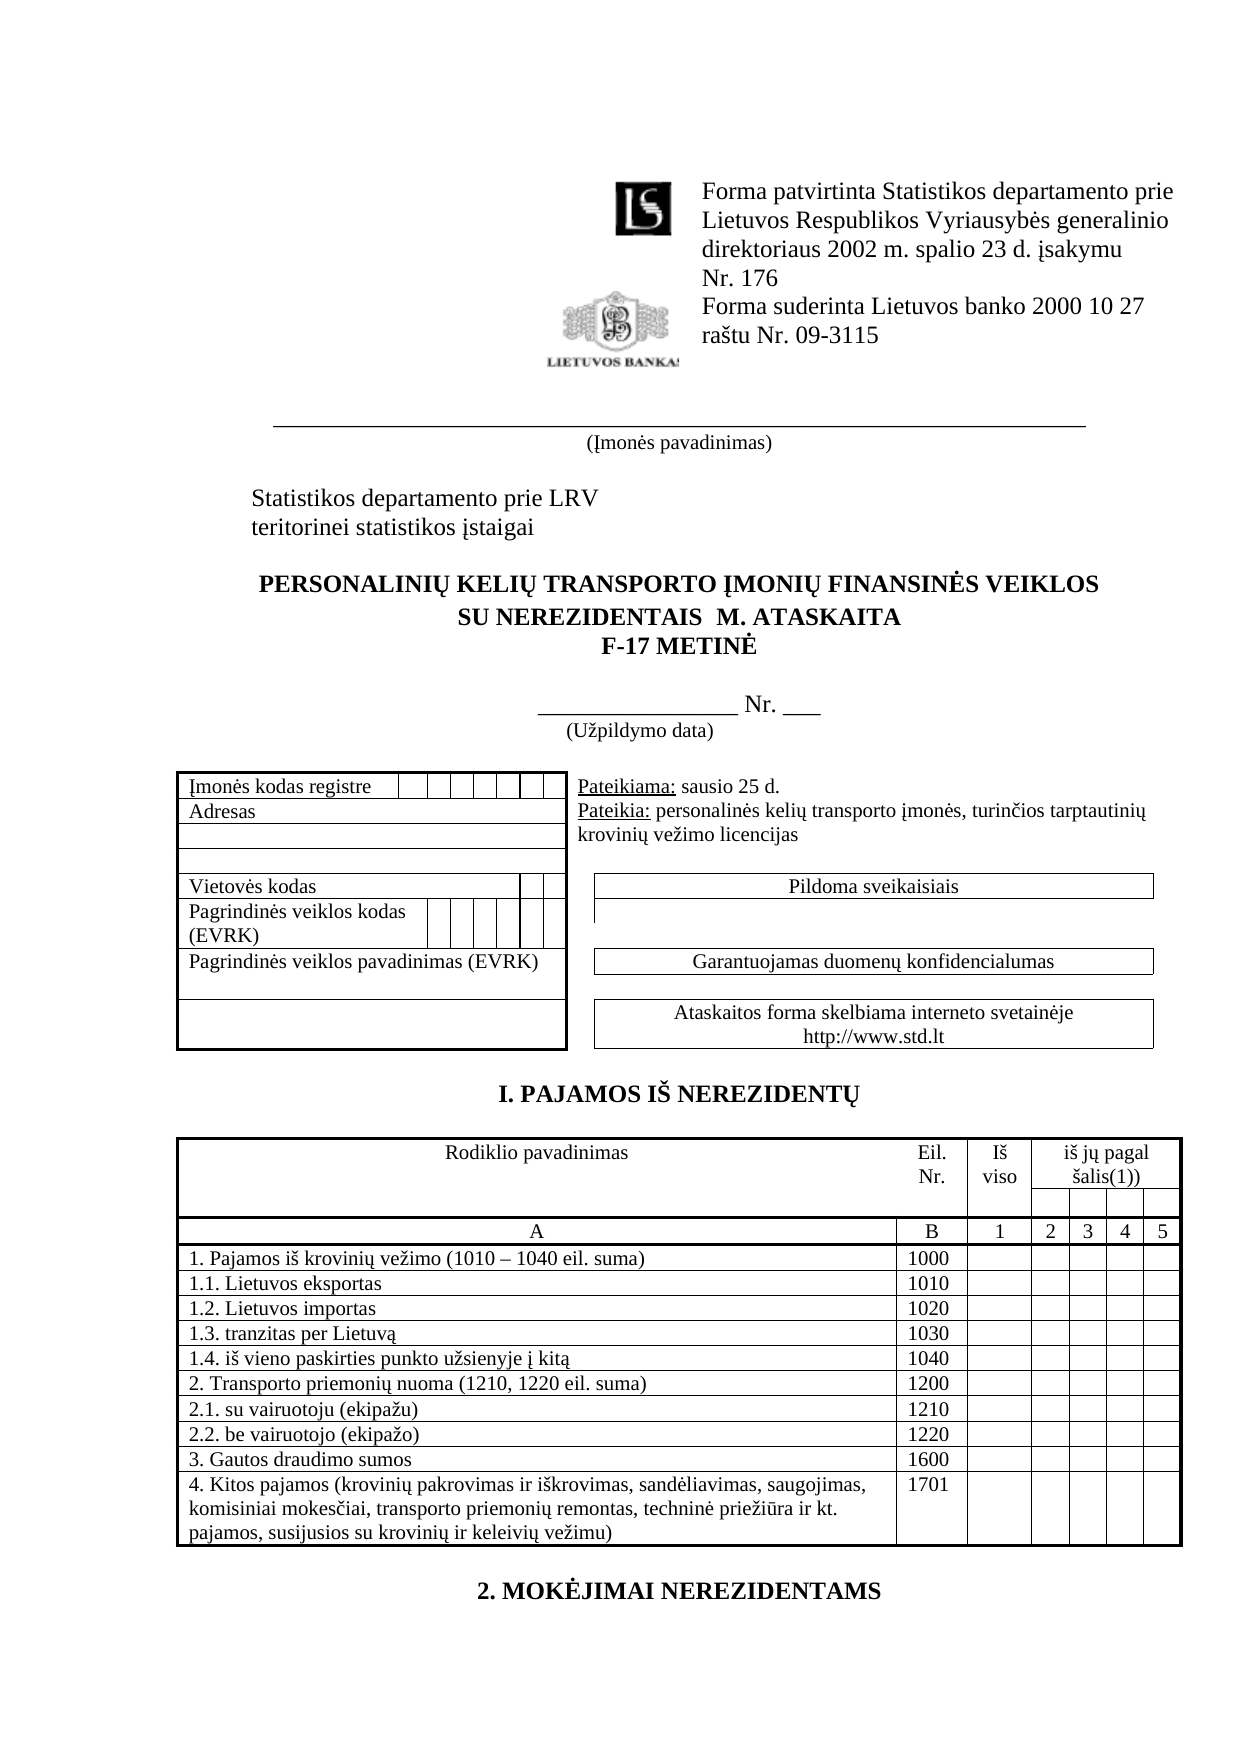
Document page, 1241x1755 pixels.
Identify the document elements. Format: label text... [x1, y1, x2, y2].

table_cell 1.4. iš vieno paskirties punkto užsienyje į kitą [179, 1346, 896, 1370]
table_cell [568, 948, 594, 973]
table_cell [1107, 1472, 1143, 1544]
table_cell [1107, 1371, 1143, 1395]
table_cell [177, 291, 543, 373]
table_header [544, 774, 565, 798]
table_cell [1070, 1447, 1106, 1471]
table_cell [1032, 1321, 1069, 1345]
table_cell Ataskaitos forma skelbiama interneto svetainėje http://www.std.lt [595, 1000, 1153, 1048]
table_cell Pildoma sveikaisiais [595, 874, 1153, 898]
table_cell [1070, 1296, 1106, 1320]
table_cell [428, 899, 450, 948]
table_header [521, 774, 543, 798]
table_cell [680, 291, 690, 373]
table_cell Garantuojamas duomenų konfidencialumas [595, 949, 1153, 973]
text SU NEREZIDENTAIS ⁪⁪⁪⁪ M. ATASKAITA [177, 598, 1181, 631]
text ________________ Nr. ___ [177, 689, 1181, 718]
table_cell [594, 923, 1181, 948]
table_cell [568, 873, 594, 923]
table_cell [595, 898, 1181, 923]
table_cell [594, 974, 1181, 998]
table_cell 4 [1107, 1219, 1143, 1243]
table_cell 1040 [897, 1346, 967, 1370]
table_cell [1032, 1246, 1069, 1270]
table_cell [1144, 1346, 1179, 1370]
text (Įmonės pavadinimas) [177, 430, 1181, 454]
table_cell 3. Gautos draudimo sumos [179, 1447, 896, 1471]
table_header [177, 176, 690, 291]
table_cell [1032, 1447, 1069, 1471]
table_cell [968, 1422, 1031, 1446]
text I. PAJAMOS IŠ NEREZIDENTŲ [177, 1079, 1181, 1108]
table_cell [1144, 1447, 1179, 1471]
table_cell 1. Pajamos iš krovinių vežimo (1010 – 1040 eil. suma) [179, 1246, 896, 1270]
table_cell [968, 1447, 1031, 1471]
table_cell [1107, 1396, 1143, 1421]
table_cell [968, 1346, 1031, 1370]
table_cell [451, 899, 473, 948]
table_header Iš viso [968, 1140, 1031, 1216]
table_cell [1144, 1472, 1179, 1544]
table_header Rodiklio pavadinimas [179, 1140, 896, 1216]
table_header [428, 774, 450, 798]
table_cell [968, 1246, 1031, 1270]
table_cell Forma suderinta Lietuvos banko 2000 10 27 raštu Nr. 09-3115 [690, 291, 1204, 373]
text F-17 METINĖ [177, 631, 1181, 660]
table_cell [968, 1371, 1031, 1395]
table_cell 1030 [897, 1321, 967, 1345]
table_cell 2. Transporto priemonių nuoma (1210, 1220 eil. suma) [179, 1371, 896, 1395]
table_header Forma patvirtinta Statistikos departamento prie Lietuvos Respublikos Vyriausybės generalinio direktoriaus 2002 m. spalio 23 d. įsakymu Nr. 176 [690, 176, 1204, 291]
table_cell 1600 [897, 1447, 967, 1471]
table_cell 1701 [897, 1472, 967, 1544]
table_cell Vietovės kodas [179, 874, 519, 898]
table_cell [968, 1271, 1031, 1295]
table_cell [1107, 1271, 1143, 1295]
table_cell [544, 874, 565, 898]
table_cell [1107, 1189, 1143, 1216]
table_cell [544, 899, 565, 948]
table_cell 2 [1032, 1219, 1069, 1243]
table_cell [1154, 873, 1181, 898]
table_cell [1154, 999, 1181, 1048]
table_cell [568, 999, 594, 1048]
table_cell [1107, 1447, 1143, 1471]
table_header [451, 774, 473, 798]
table_cell [1107, 1246, 1143, 1270]
table_cell [1070, 1189, 1106, 1216]
table_cell 1010 [897, 1271, 967, 1295]
text PERSONALINIŲ KELIŲ TRANSPORTO ĮMONIŲ FINANSINĖS VEIKLOS [177, 569, 1181, 598]
table_header Įmonės kodas registre [179, 774, 398, 798]
table_cell 1.1. Lietuvos eksportas [179, 1271, 896, 1295]
table_cell [1032, 1296, 1069, 1320]
table_header Pateikiama: sausio 25 d. Pateikia: personalinės kelių transporto įmonės, turinčios tarptautinių krovinių vežimo licencijas [568, 771, 1181, 848]
table_header iš jų pagal šalis(1)) [1032, 1140, 1179, 1188]
table_cell [1032, 1472, 1069, 1544]
table_cell [1070, 1271, 1106, 1295]
table_cell Adresas [179, 799, 565, 823]
table_cell [1070, 1422, 1106, 1446]
table_cell B [897, 1219, 967, 1243]
table_cell [1070, 1246, 1106, 1270]
table_cell [1070, 1472, 1106, 1544]
table_cell [521, 899, 543, 948]
table_cell A [179, 1219, 896, 1243]
table_cell [968, 1472, 1031, 1544]
table_cell 5 [1144, 1219, 1179, 1243]
table_cell [1032, 1371, 1069, 1395]
table_cell [1070, 1346, 1106, 1370]
table_cell [1144, 1371, 1179, 1395]
table_cell [1107, 1422, 1143, 1446]
table_cell [1144, 1321, 1179, 1345]
table_cell [594, 848, 1181, 873]
table_header [474, 774, 496, 798]
text 2. MOKĖJIMAI NEREZIDENTAMS [177, 1576, 1181, 1604]
table_cell [521, 874, 543, 898]
table_cell [1144, 1422, 1179, 1446]
table_header [497, 774, 519, 798]
text (Užpildymo data) [177, 718, 1181, 742]
table_cell [1032, 1189, 1069, 1216]
table_cell [1070, 1396, 1106, 1421]
table_cell [1032, 1346, 1069, 1370]
table_cell 1.2. Lietuvos importas [179, 1296, 896, 1320]
table_cell Pagrindinės veiklos kodas (EVRK) [179, 899, 427, 948]
table_cell [1107, 1346, 1143, 1370]
table_cell 1.3. tranzitas per Lietuvą [179, 1321, 896, 1345]
table_cell [179, 824, 565, 848]
table_cell [1107, 1321, 1143, 1345]
table_cell 2.1. su vairuotoju (ekipažu) [179, 1396, 896, 1421]
table_cell 1220 [897, 1422, 967, 1446]
table_cell [568, 848, 594, 873]
table_cell [1144, 1396, 1179, 1421]
table_cell 1210 [897, 1396, 967, 1421]
table_cell [968, 1321, 1031, 1345]
table_cell [1032, 1271, 1069, 1295]
text Statistikos departamento prie LRV [177, 483, 1181, 512]
table_header [399, 774, 427, 798]
table_cell [568, 923, 594, 948]
table_cell [1144, 1271, 1179, 1295]
table_cell [1032, 1422, 1069, 1446]
table_header Eil. Nr. [896, 1140, 967, 1216]
table_cell [179, 1000, 565, 1048]
text teritorinei statistikos įstaigai [177, 512, 1181, 540]
table_cell [1144, 1296, 1179, 1320]
table_cell Pagrindinės veiklos pavadinimas (EVRK) [179, 949, 565, 998]
table_cell 1 [968, 1219, 1031, 1243]
table_cell [179, 849, 565, 873]
table_cell [568, 974, 594, 998]
table_cell [1154, 948, 1181, 973]
table_cell [968, 1396, 1031, 1421]
table_cell [1144, 1246, 1179, 1270]
table_cell [1144, 1189, 1179, 1216]
table_cell 3 [1070, 1219, 1106, 1243]
table_cell 4. Kitos pajamos (krovinių pakrovimas ir iškrovimas, sandėliavimas, saugojimas, komisiniai mokesčiai, transporto priemonių remontas, techninė priežiūra ir kt. pajamos, susijusios su krovinių ir keleivių vežimu) [179, 1472, 896, 1544]
table_cell [497, 899, 519, 948]
table_cell [1032, 1396, 1069, 1421]
table_cell [968, 1296, 1031, 1320]
table_cell [1070, 1321, 1106, 1345]
table_cell [1070, 1371, 1106, 1395]
table_cell 1020 [897, 1296, 967, 1320]
table_cell 2.2. be vairuotojo (ekipažo) [179, 1422, 896, 1446]
text _________________________________________________________________ [177, 401, 1181, 430]
table_cell 1000 [897, 1246, 967, 1270]
table_cell [474, 899, 496, 948]
table_cell 1200 [897, 1371, 967, 1395]
table_cell [1107, 1296, 1143, 1320]
